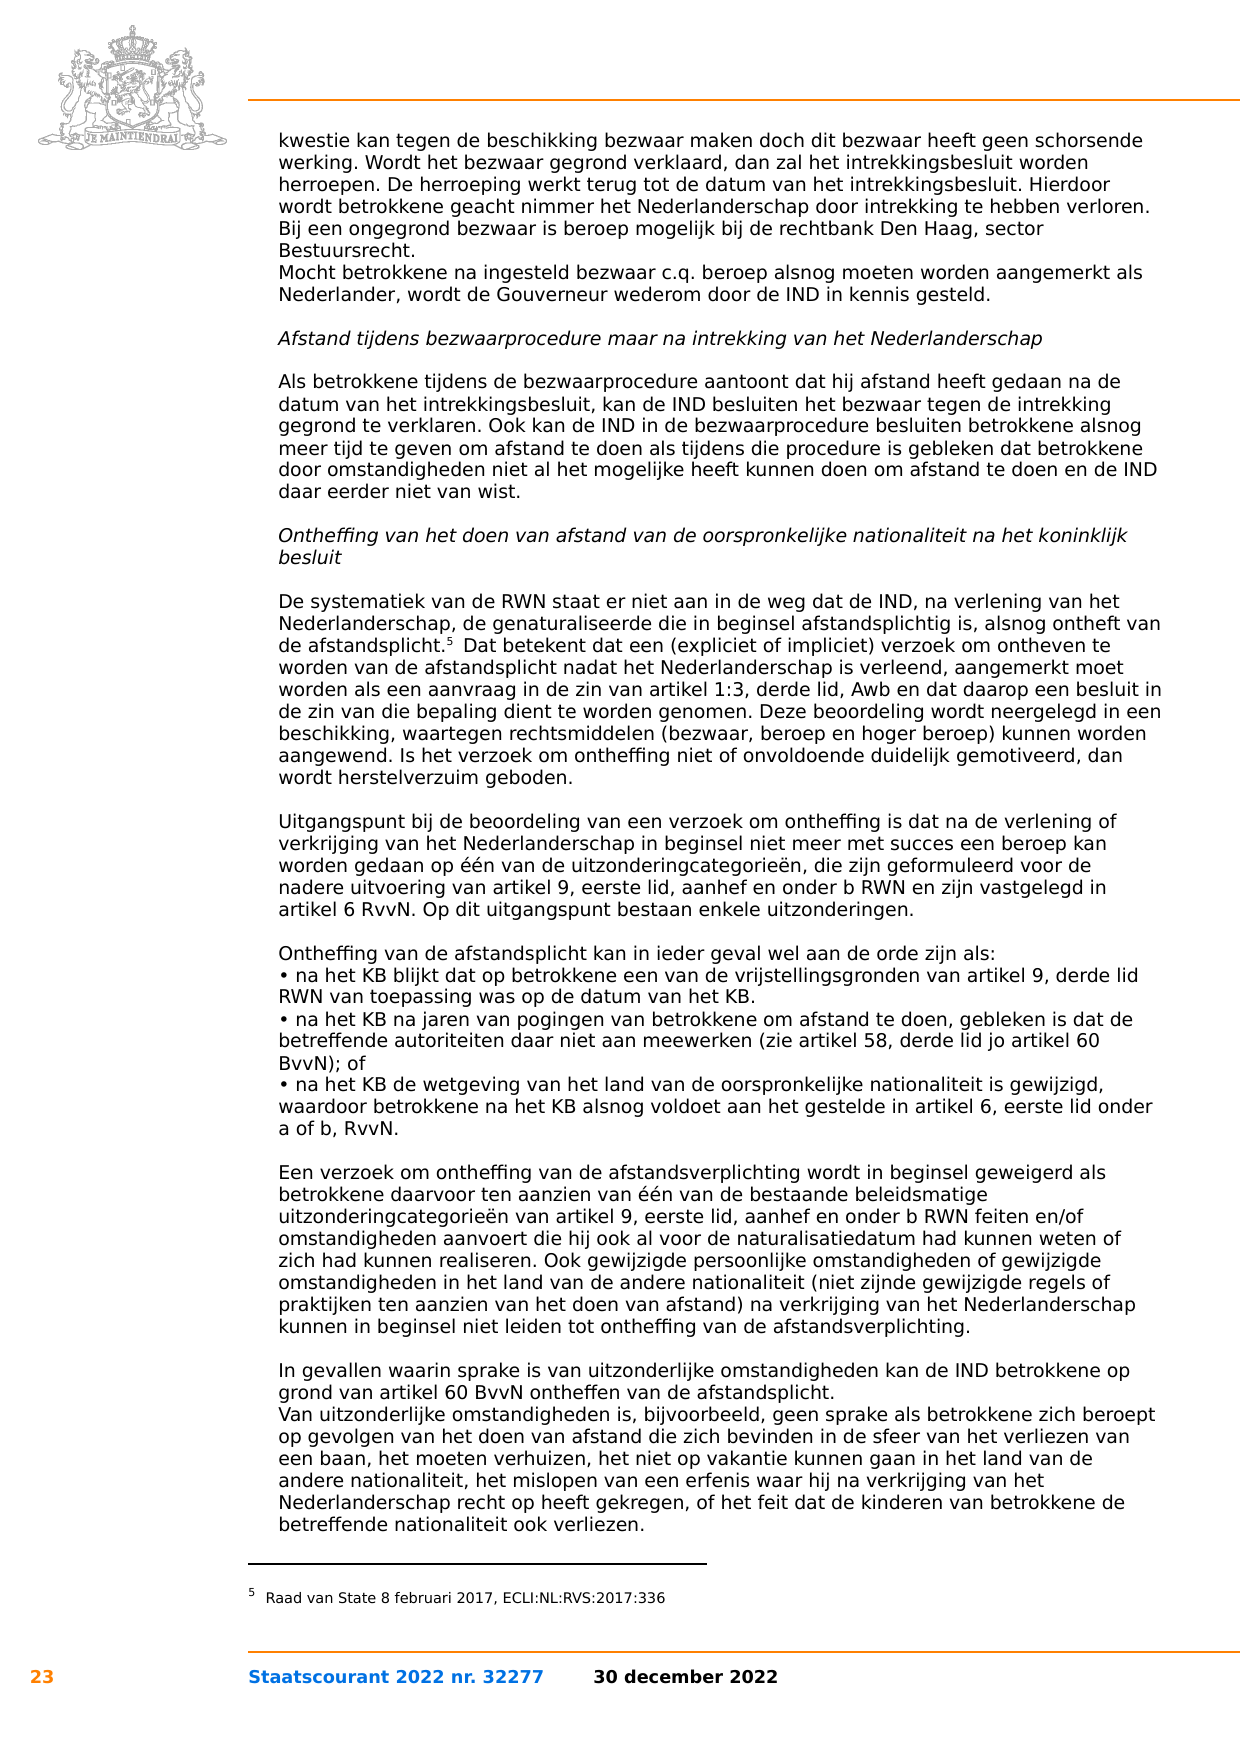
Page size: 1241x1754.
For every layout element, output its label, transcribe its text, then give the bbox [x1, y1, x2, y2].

text Raad van State 8 februari 2017, ECLI:NL:RVS:2017:336 [248, 1586, 1163, 1608]
text • na het KB de wetgeving van het land van de oorspronkelijke nationaliteit is gewijzigd, waardoor betrokkene na het KB alsnog voldoet aan het gestelde in artikel 6, eerste lid onder a of b, RvvN. [278, 1074, 1163, 1140]
subtitle Afstand tijdens bezwaarprocedure maar na intrekking van het Nederlanderschap [278, 328, 1163, 349]
text • na het KB na jaren van pogingen van betrokkene om afstand te doen, gebleken is dat de betreffende autoriteiten daar niet aan meewerken (zie artikel 58, derde lid jo artikel 60 BvvN); of [278, 1008, 1163, 1074]
text Mocht betrokkene na ingesteld bezwaar c.q. beroep alsnog moeten worden aangemerkt als Nederlander, wordt de Gouverneur wederom door de IND in kennis gesteld. [278, 262, 1163, 306]
subtitle Ontheffing van het doen van afstand van de oorspronkelijke nationaliteit na het koninklijk besluit [278, 525, 1163, 569]
text kwestie kan tegen de beschikking bezwaar maken doch dit bezwaar heeft geen schorsende werking. Wordt het bezwaar gegrond verklaard, dan zal het intrekkingsbesluit worden herroepen. De herroeping werkt terug tot de datum van het intrekkingsbesluit. Hierdoor wordt betrokkene geacht nimmer het Nederlanderschap door intrekking te hebben verloren. Bij een ongegrond bezwaar is beroep mogelijk bij de rechtbank Den Haag, sector Bestuursrecht. [278, 130, 1163, 262]
text Een verzoek om ontheffing van de afstandsverplichting wordt in beginsel geweigerd als betrokkene daarvoor ten aanzien van één van de bestaande beleidsmatige uitzonderingcategorieën van artikel 9, eerste lid, aanhef en onder b RWN feiten en/of omstandigheden aanvoert die hij ook al voor de naturalisatiedatum had kunnen weten of zich had kunnen realiseren. Ook gewijzigde persoonlijke omstandigheden of gewijzigde omstandigheden in het land van de andere nationaliteit (niet zijnde gewijzigde regels of praktijken ten aanzien van het doen van afstand) na verkrijging van het Nederlanderschap kunnen in beginsel niet leiden tot ontheffing van de afstandsverplichting. [278, 1162, 1163, 1338]
picture [38, 25, 227, 150]
text Uitgangspunt bij de beoordeling van een verzoek om ontheffing is dat na de verlening of verkrijging van het Nederlanderschap in beginsel niet meer met succes een beroep kan worden gedaan op één van de uitzonderingcategorieën, die zijn geformuleerd voor de nadere uitvoering van artikel 9, eerste lid, aanhef en onder b RWN en zijn vastgelegd in artikel 6 RvvN. Op dit uitgangspunt bestaan enkele uitzonderingen. [278, 811, 1163, 921]
text De systematiek van de RWN staat er niet aan in de weg dat de IND, na verlening van het Nederlanderschap, de genaturaliseerde die in beginsel afstandsplichtig is, alsnog ontheft van de afstandsplicht. Dat betekent dat een (expliciet of impliciet) verzoek om ontheven te worden van de afstandsplicht nadat het Nederlanderschap is verleend, aangemerkt moet worden als een aanvraag in de zin van artikel 1:3, derde lid, Awb en dat daarop een besluit in de zin van die bepaling dient te worden genomen. Deze beoordeling wordt neergelegd in een beschikking, waartegen rechtsmiddelen (bezwaar, beroep en hoger beroep) kunnen worden aangewend. Is het verzoek om ontheffing niet of onvoldoende duidelijk gemotiveerd, dan wordt herstelverzuim geboden. [278, 591, 1163, 789]
text Ontheffing van de afstandsplicht kan in ieder geval wel aan de orde zijn als: [278, 942, 1163, 964]
text • na het KB blijkt dat op betrokkene een van de vrijstellingsgronden van artikel 9, derde lid RWN van toepassing was op de datum van het KB. [278, 964, 1163, 1008]
text In gevallen waarin sprake is van uitzonderlijke omstandigheden kan de IND betrokkene op grond van artikel 60 BvvN ontheffen van de afstandsplicht. [278, 1360, 1163, 1404]
text Als betrokkene tijdens de bezwaarprocedure aantoont dat hij afstand heeft gedaan na de datum van het intrekkingsbesluit, kan de IND besluiten het bezwaar tegen de intrekking gegrond te verklaren. Ook kan de IND in de bezwaarprocedure besluiten betrokkene alsnog meer tijd te geven om afstand te doen als tijdens die procedure is gebleken dat betrokkene door omstandigheden niet al het mogelijke heeft kunnen doen om afstand te doen en de IND daar eerder niet van wist. [278, 371, 1163, 503]
text Van uitzonderlijke omstandigheden is, bijvoorbeeld, geen sprake als betrokkene zich beroept op gevolgen van het doen van afstand die zich bevinden in de sfeer van het verliezen van een baan, het moeten verhuizen, het niet op vakantie kunnen gaan in het land van de andere nationaliteit, het mislopen van een erfenis waar hij na verkrijging van het Nederlanderschap recht op heeft gekregen, of het feit dat de kinderen van betrokkene de betreffende nationaliteit ook verliezen. [278, 1404, 1163, 1536]
